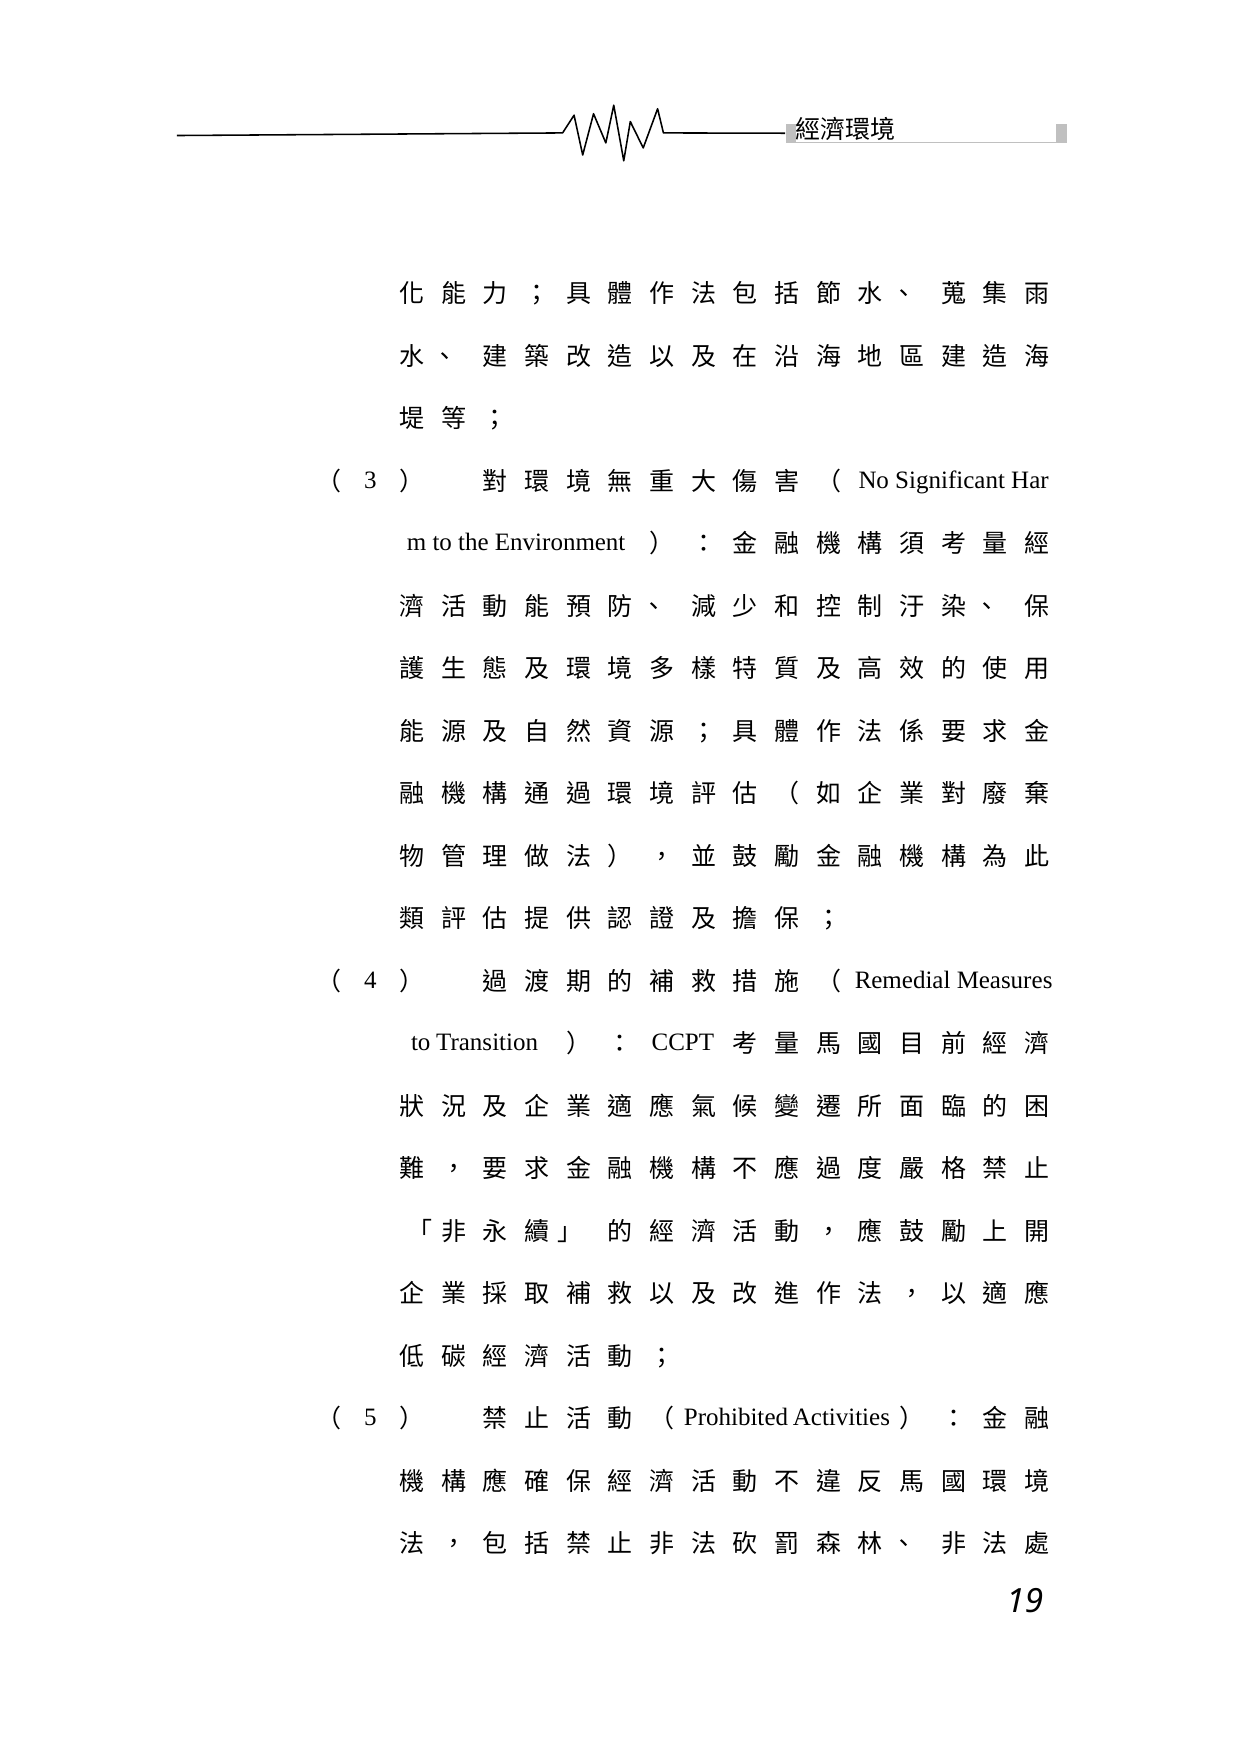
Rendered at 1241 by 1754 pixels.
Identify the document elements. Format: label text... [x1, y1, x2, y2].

text 化能力；具體作法包括節水、蒐集雨水、建築改造以及在沿海地區建造海堤等； [306, 250, 1058, 438]
text （4） 過渡期的補救措施（Remedial Measures to Transition）：CCPT考量馬國目前經濟狀況及企業適應氣候變遷所面臨的困難，要求金融機構不應過度嚴格禁止「非永續」的經濟活動，應鼓勵上開企業採取補救以及改進作法，以適應低碳經濟活動； [306, 938, 1058, 1375]
text （5） 禁止活動（Prohibited Activities）：金融機構應確保經濟活動不違反馬國環境法，包括禁止非法砍罰森林、非法處 [306, 1375, 1058, 1563]
text （3） 對環境無重大傷害（No Significant Harm to the Environment）：金融機構須考量經濟活動能預防、減少和控制汙染、保護生態及環境多樣特質及高效的使用能源及自然資源；具體作法係要求金融機構通過環境評估（如企業對廢棄物管理做法），並鼓勵金融機構為此類評估提供認證及擔保； [306, 438, 1058, 938]
